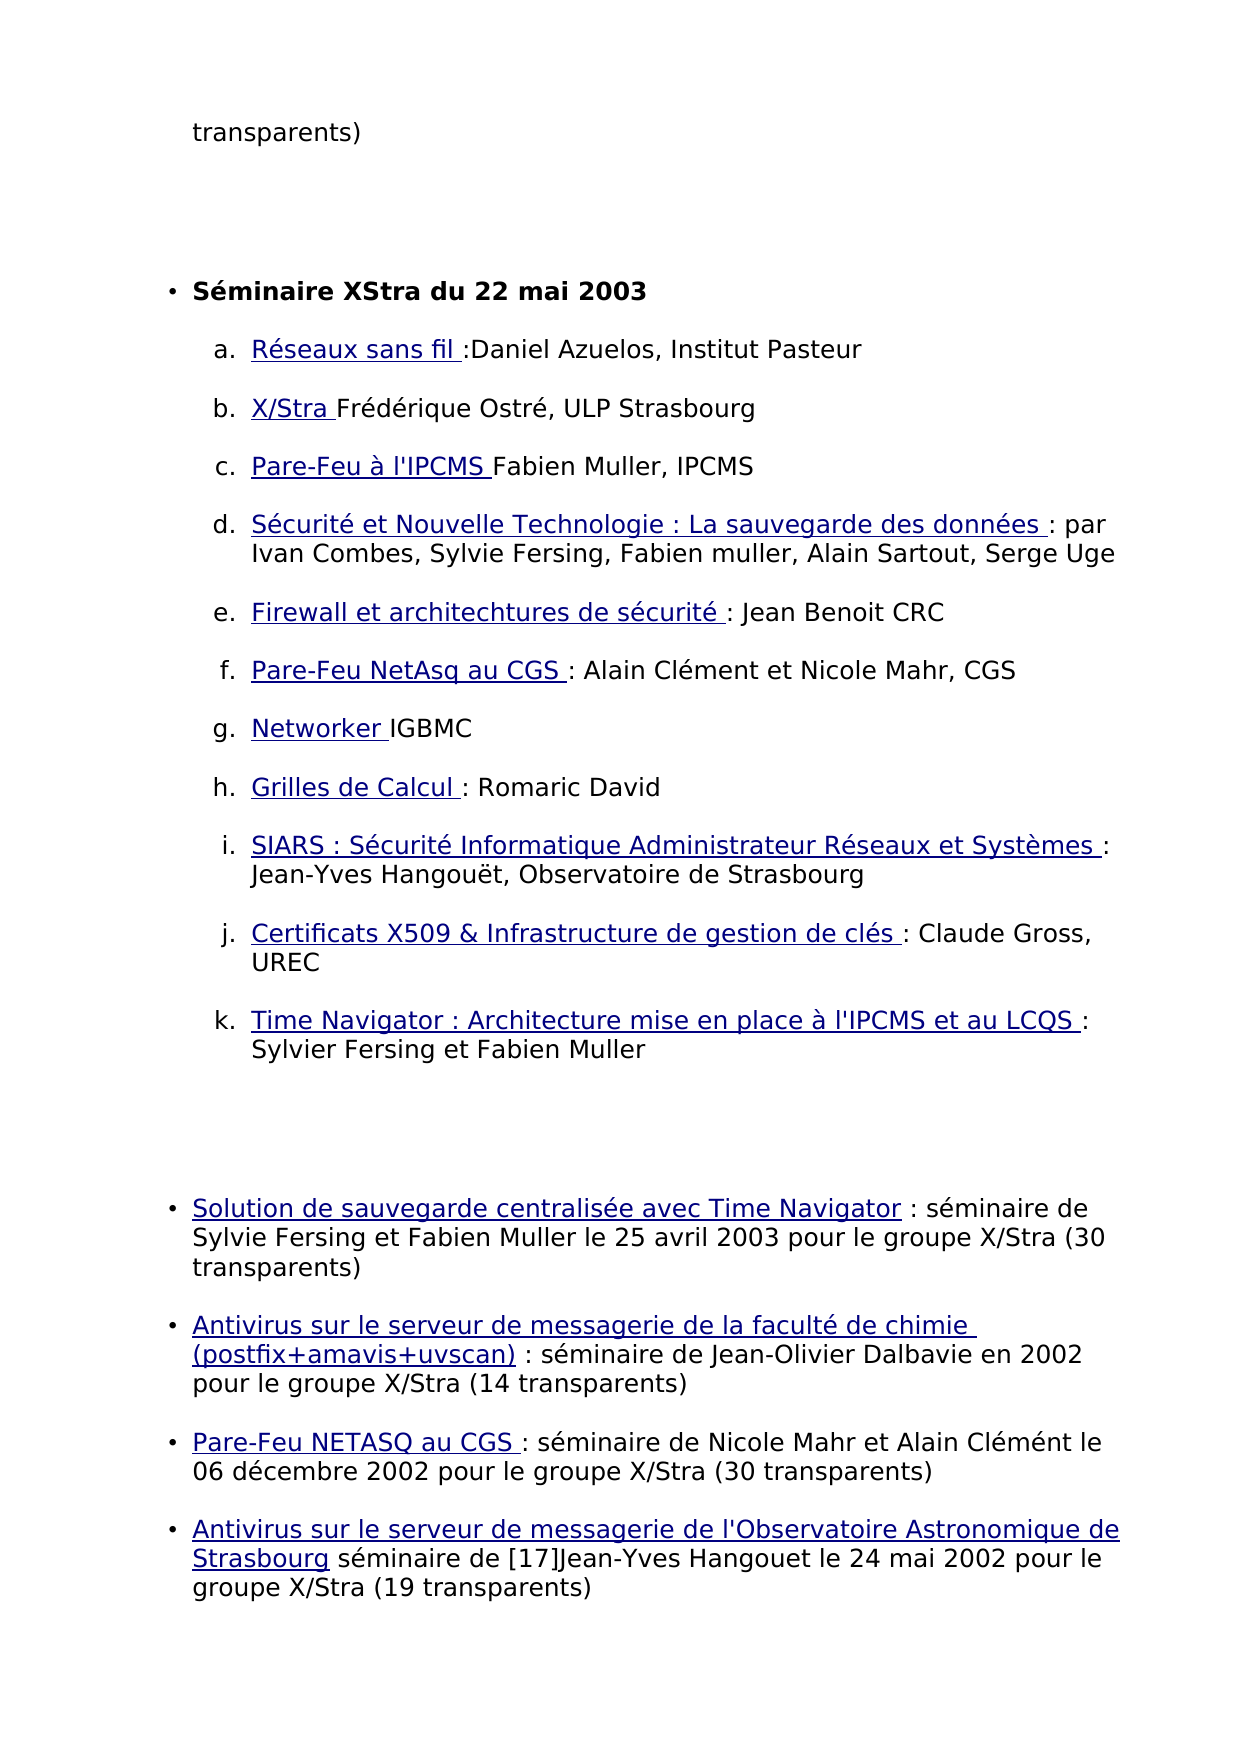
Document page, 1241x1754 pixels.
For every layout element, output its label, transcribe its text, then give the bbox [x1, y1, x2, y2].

list Certificats X509 & Infrastructure de gestion de clés : Claude Gross, UREC [236, 919, 1122, 1006]
list Firewall et architechtures de sécurité : Jean Benoit CRC [236, 598, 1122, 656]
list transparents) [177, 118, 1122, 147]
list Pare-Feu NetAsq au CGS : Alain Clément et Nicole Mahr, CGS [236, 656, 1122, 714]
list Séminaire XStra du 22 mai 2003 [177, 277, 1122, 335]
list Pare-Feu NETASQ au CGS : séminaire de Nicole Mahr et Alain Clémént le 06 décembre 2002 pour le groupe X/Stra (30 transparents) [177, 1428, 1122, 1515]
list Pare-Feu à l'IPCMS Fabien Muller, IPCMS [236, 452, 1122, 510]
list Time Navigator : Architecture mise en place à l'IPCMS et au LCQS : Sylvier Fersing et Fabien Muller [236, 1006, 1122, 1064]
list Réseaux sans fil :Daniel Azuelos, Institut Pasteur [236, 335, 1122, 394]
list Antivirus sur le serveur de messagerie de l'Observatoire Astronomique de Strasbourg séminaire de [17]Jean-Yves Hangouet le 24 mai 2002 pour le groupe X/Stra (19 transparents) [177, 1515, 1122, 1632]
list Networker IGBMC [236, 714, 1122, 773]
list Solution de sauvegarde centralisée avec Time Navigator : séminaire de Sylvie Fersing et Fabien Muller le 25 avril 2003 pour le groupe X/Stra (30 transparents) [177, 1194, 1122, 1311]
list Sécurité et Nouvelle Technologie : La sauvegarde des données : par Ivan Combes, Sylvie Fersing, Fabien muller, Alain Sartout, Serge Uge [236, 510, 1122, 598]
list SIARS : Sécurité Informatique Administrateur Réseaux et Systèmes : Jean-Yves Hangouët, Observatoire de Strasbourg [236, 831, 1122, 919]
list Antivirus sur le serveur de messagerie de la faculté de chimie (postfix+amavis+uvscan) : séminaire de Jean-Olivier Dalbavie en 2002 pour le groupe X/Stra (14 transparents) [177, 1311, 1122, 1428]
list Grilles de Calcul : Romaric David [236, 773, 1122, 831]
list X/Stra Frédérique Ostré, ULP Strasbourg [236, 394, 1122, 452]
